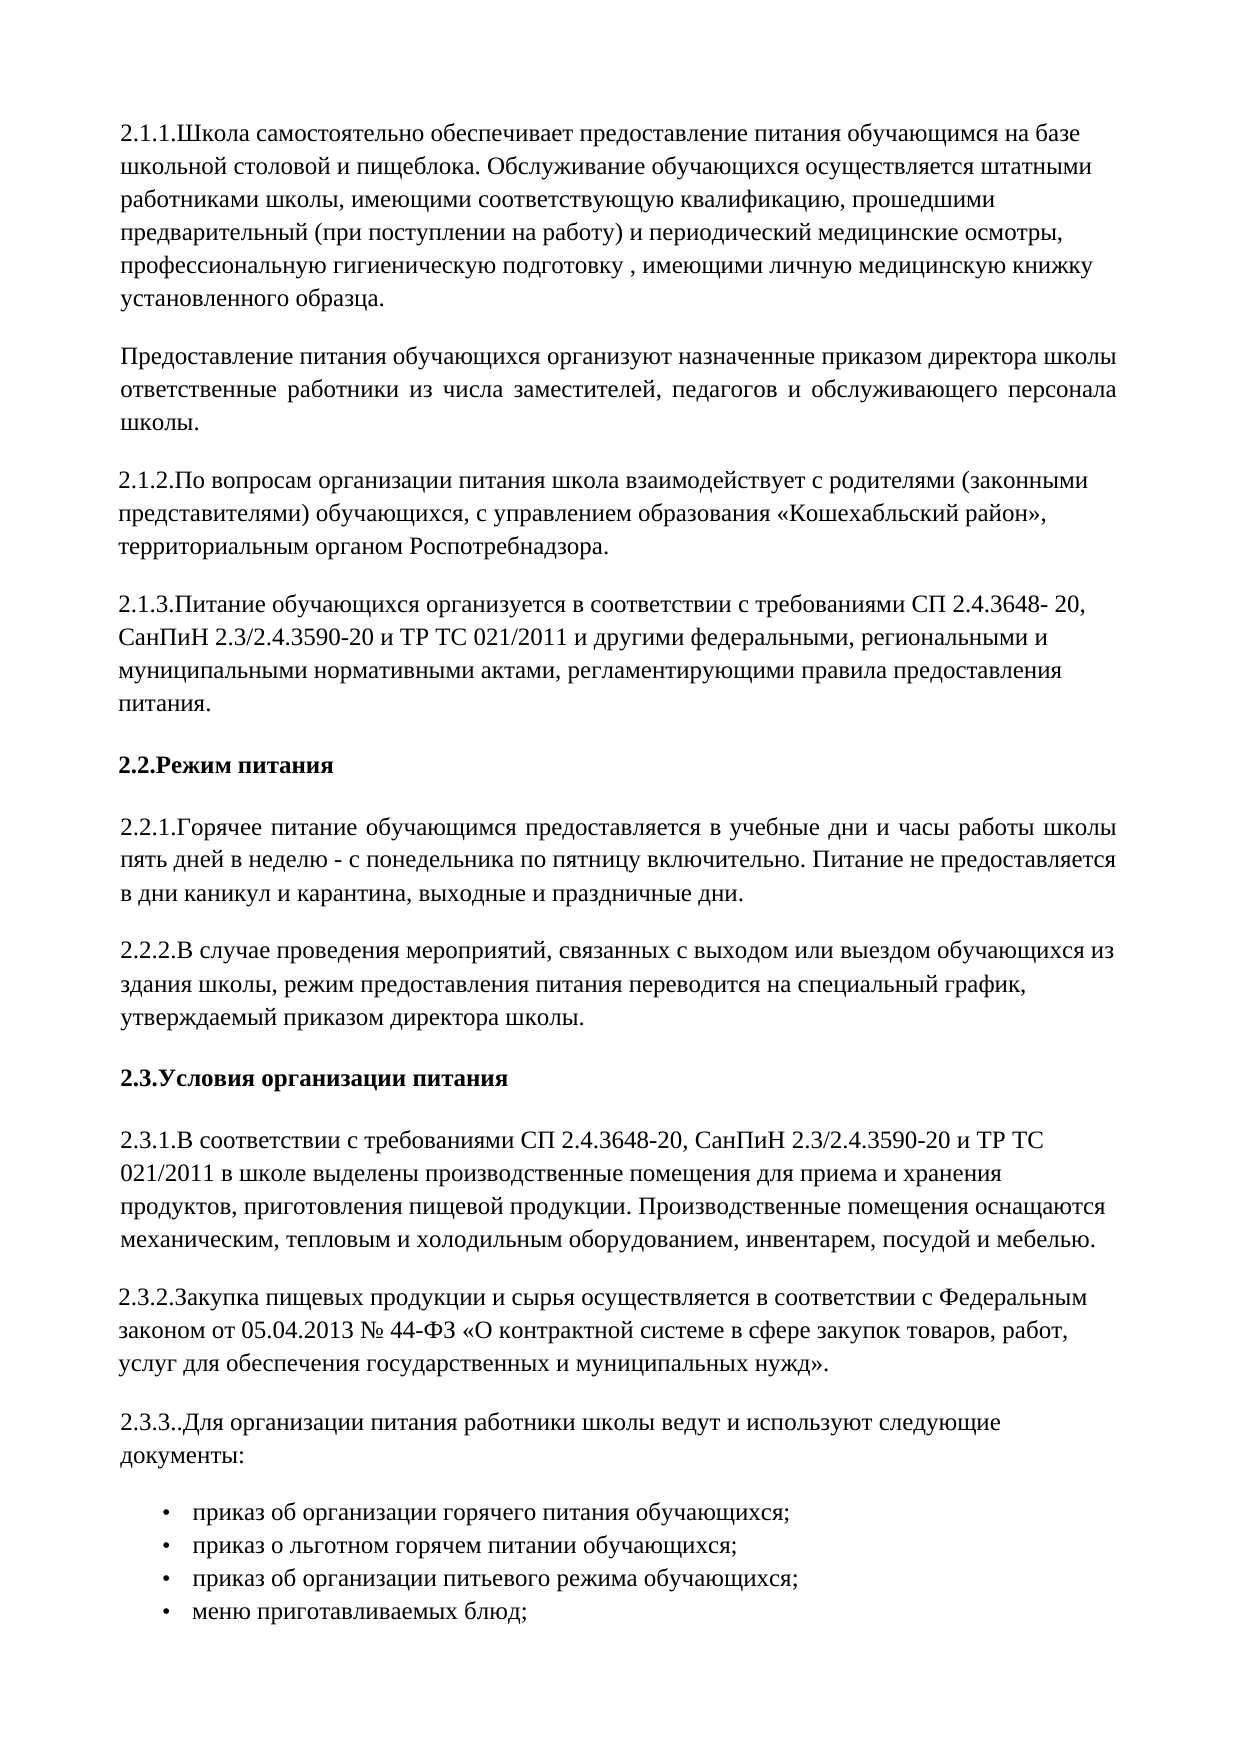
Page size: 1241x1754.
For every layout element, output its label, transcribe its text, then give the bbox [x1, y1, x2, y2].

list 2.1.1.Школа самостоятельно обеспечивает предоставление питания обучающимся на базе школьной столовой и пищеблока. Обслуживание обучающихся осуществляется штатными работниками школы, имеющими соответствующую квалификацию, прошедшими предварительный (при поступлении на работу) и периодический медицинские осмотры, профессиональную гигиеническую подготовку , имеющими личную медицинскую книжку установленного образца. [120, 118, 1117, 312]
list 2.2.1.Горячее питание обучающимся предоставляется в учебные дни и часы работы школы пять дней в неделю - с понедельника по пятницу включительно. Питание не предоставляется в дни каникул и карантина, выходные и праздничные дни. [120, 812, 1117, 906]
text Предоставление питания обучающихся организуют назначенные приказом директора школы ответственные работники из числа заместителей, педагогов и обслуживающего персонала школы. [120, 341, 1117, 436]
list 2.1.3.Питание обучающихся организуется в соответствии с требованиями СП 2.4.3648- 20, СанПиН 2.3/2.4.3590-20 и ТР ТС 021/2011 и другими федеральными, региональными и муниципальными нормативными актами, регламентирующими правила предоставления питания. [118, 589, 1117, 717]
list 2.3.3..Для организации питания работники школы ведут и используют следующие документы: [120, 1407, 1117, 1468]
list меню приготавливаемых блюд; [162, 1596, 1117, 1625]
list 2.3.2.Закупка пищевых продукции и сырья осуществляется в соответствии с Федеральным законом от 05.04.2013 № 44-ФЗ «О контрактной системе в сфере закупок товаров, работ, услуг для обеспечения государственных и муниципальных нужд». [118, 1282, 1117, 1377]
subtitle 2.3.Условия организации питания [120, 1063, 1117, 1092]
list 2.1.2.По вопросам организации питания школа взаимодействует с родителями (законными представителями) обучающихся, с управлением образования «Кошехабльский район», территориальным органом Роспотребнадзора. [118, 465, 1117, 560]
list приказ о льготном горячем питании обучающихся; [162, 1530, 1117, 1559]
subtitle 2.2.Режим питания [118, 750, 1117, 779]
list 2.2.2.В случае проведения мероприятий, связанных с выходом или выездом обучающихся из здания школы, режим предоставления питания переводится на специальный график, утверждаемый приказом директора школы. [120, 936, 1117, 1030]
list 2.3.1.В соответствии с требованиями СП 2.4.3648-20, СанПиН 2.3/2.4.3590-20 и ТР ТС 021/2011 в школе выделены производственные помещения для приема и хранения продуктов, приготовления пищевой продукции. Производственные помещения оснащаются механическим, тепловым и холодильным оборудованием, инвентарем, посудой и мебелью. [120, 1125, 1117, 1253]
list приказ об организации горячего питания обучающихся; [162, 1497, 1117, 1526]
list приказ об организации питьевого режима обучающихся; [162, 1563, 1117, 1592]
